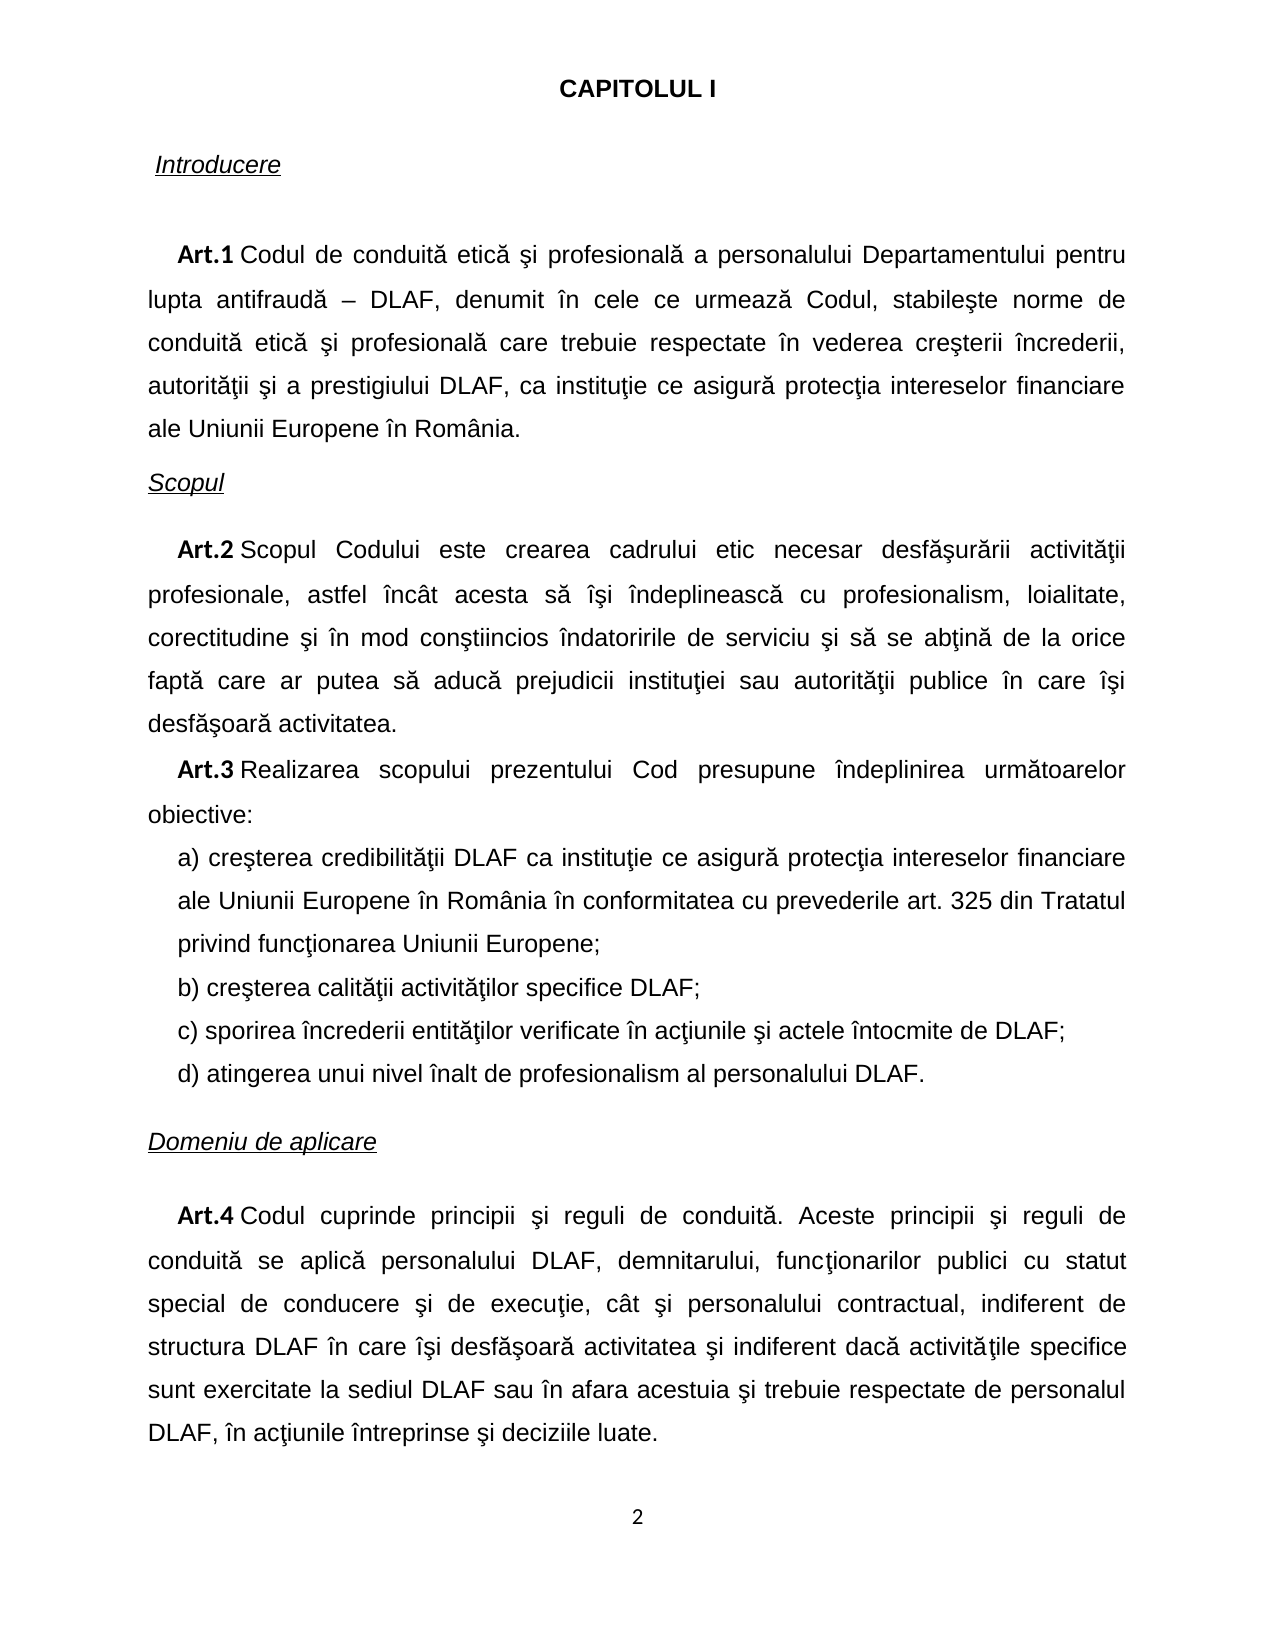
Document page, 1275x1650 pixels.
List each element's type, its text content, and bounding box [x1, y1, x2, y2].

text c) sporirea încrederii entităţilor verificate în acţiunile şi actele întocmite de DLAF; [177, 1016, 1127, 1044]
list Realizarea scopului prezentului Cod presupune îndeplinirea următoarelor obiective: [148, 753, 1127, 829]
subtitle Domeniu de aplicare [148, 1127, 1127, 1156]
text b) creşterea calităţii activităţilor specifice DLAF; [177, 972, 1127, 1001]
subtitle Scopul [148, 467, 1127, 496]
list Codul de conduită etică şi profesională a personalului Departamentului pentru lupta antifraudă – DLAF, denumit în cele ce urmează Codul, stabileşte norme de conduită etică şi profesională care trebuie respectate în vederea creşterii încrederii, autorităţii şi a prestigiului DLAF, ca instituţie ce asigură protecţia intereselor financiare ale Uniunii Europene în România. [148, 237, 1127, 443]
text a) creşterea credibilităţii DLAF ca instituţie ce asigură protecţia intereselor financiare ale Uniunii Europene în România în conformitatea cu prevederile art. 325 din Tratatul privind funcţionarea Uniunii Europene; [177, 843, 1127, 958]
subtitle Introducere [148, 117, 1127, 179]
text d) atingerea unui nivel înalt de profesionalism al personalului DLAF. [177, 1059, 1127, 1087]
list Scopul Codului este crearea cadrului etic necesar desfăşurării activităţii profesionale, astfel încât acesta să îşi îndeplinească cu profesionalism, loialitate, corectitudine şi în mod conştiincios îndatoririle de serviciu şi să se abţină de la orice faptă care ar putea să aducă prejudicii instituţiei sau autorităţii publice în care îşi desfăşoară activitatea. [148, 533, 1127, 738]
list Codul cuprinde principii şi reguli de conduită. Aceste principii şi reguli de conduită se aplică personalului DLAF, demnitarului, funcţionarilor publici cu statut special de conducere şi de execuţie, cât şi personalului contractual, indiferent de structura DLAF în care îşi desfăşoară activitatea şi indiferent dacă activităţile specifice sunt exercitate la sediul DLAF sau în afara acestuia şi trebuie respectate de personalul DLAF, în acţiunile întreprinse şi deciziile luate. [148, 1198, 1127, 1447]
subtitle CAPITOLUL I [148, 74, 1127, 103]
